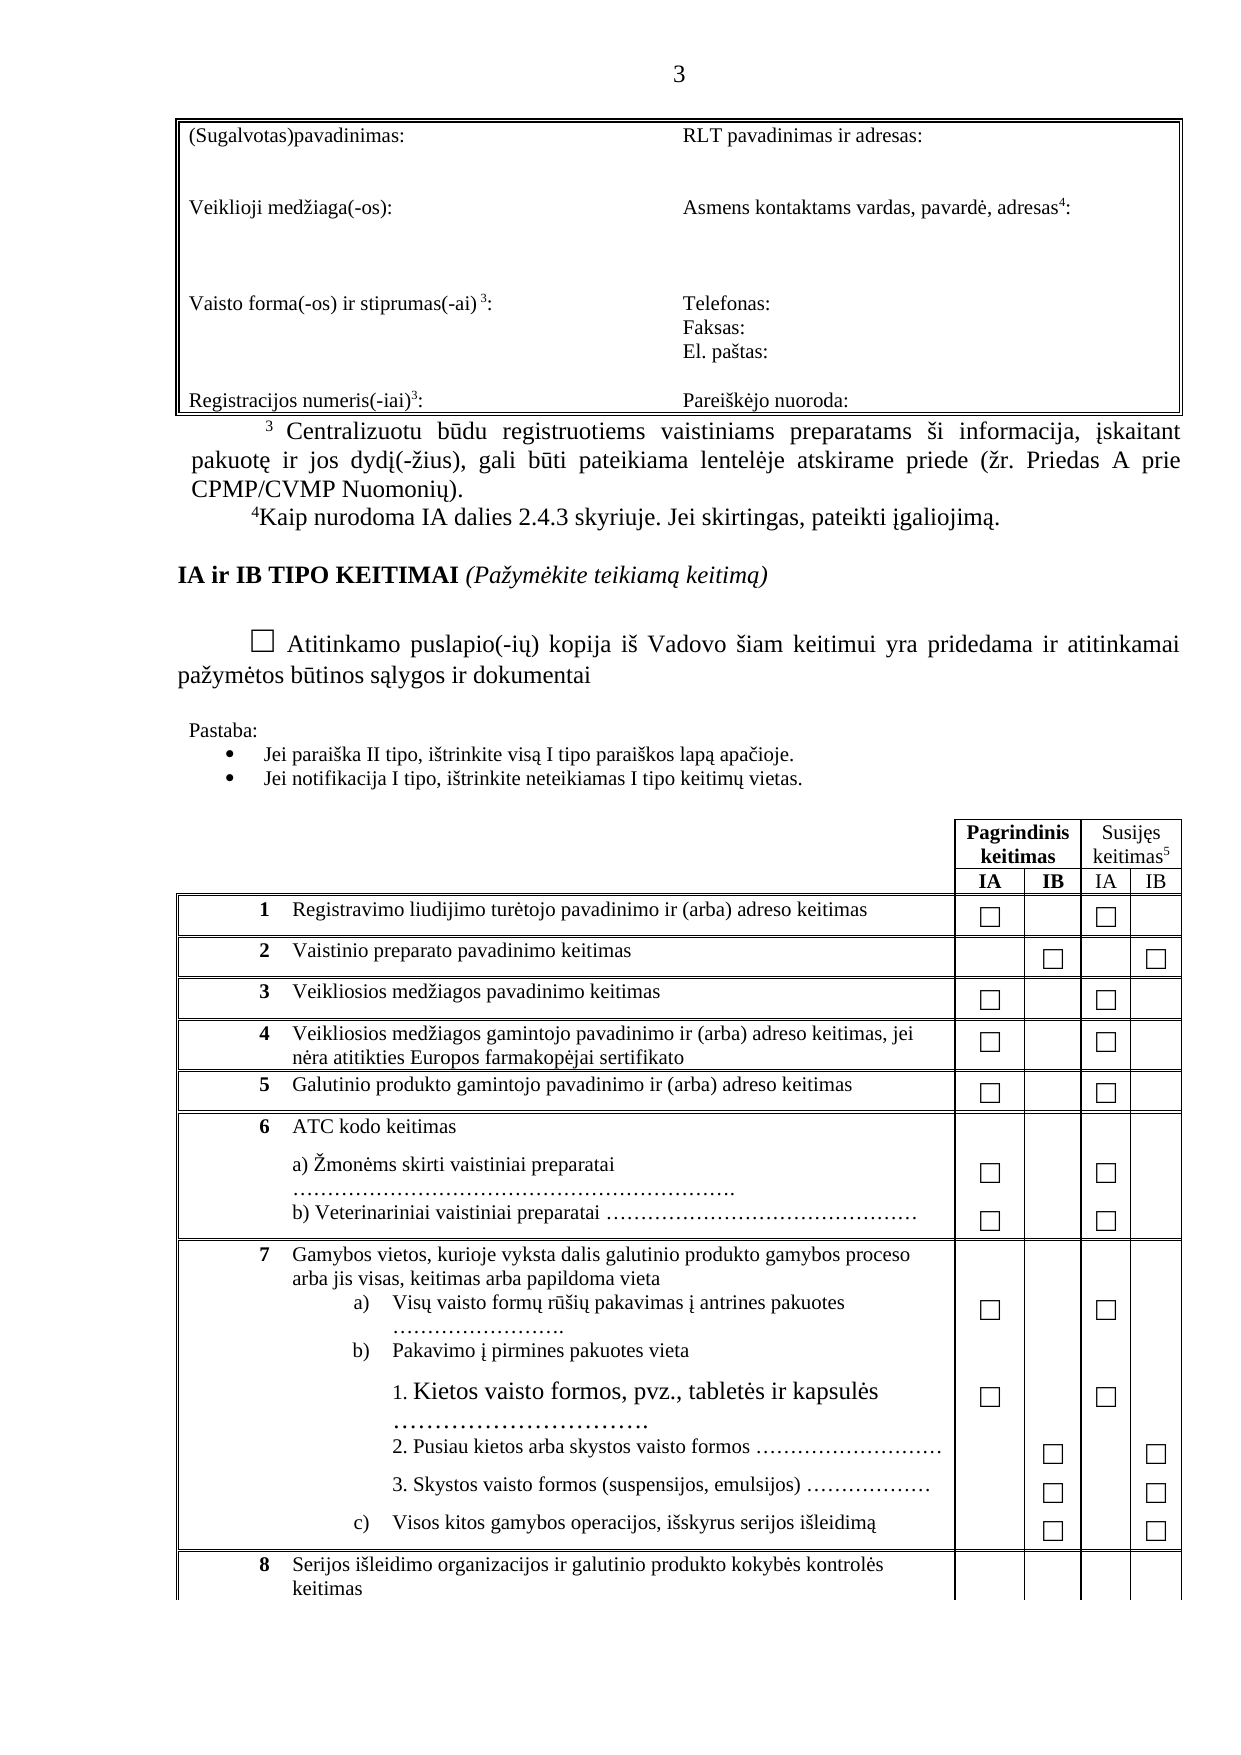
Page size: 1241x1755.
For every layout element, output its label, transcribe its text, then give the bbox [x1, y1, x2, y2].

table_cell [1082, 1114, 1130, 1152]
table_cell 1 [179, 896, 281, 935]
table_cell 2. Pusiau kietos arba skystos vaisto formos ……………………… [381, 1434, 954, 1472]
table_cell □ [1082, 979, 1130, 1018]
table_cell 3. Skystos vaisto formos (suspensijos, emulsijos) ……………… [381, 1472, 954, 1510]
text 3 Centralizuotu būdu registruotiems vaistiniams preparatams ši informacija, įskaitant pakuotę ir jos dydį(-žius), gali būti pateikiama lentelėje atskirame priede (žr. Priedas A prie CPMP/CVMP Nuomonių). [191, 416, 1181, 502]
table_cell Serijos išleidimo organizacijos ir galutinio produkto kokybės kontrolės keitimas [281, 1552, 954, 1600]
table_cell Veikliosios medžiagos gamintojo pavadinimo ir (arba) adreso keitimas, jei nėra atitikties Europos farmakopėjai sertifikato [281, 1021, 954, 1069]
table_cell [1131, 1241, 1181, 1289]
table_cell [1131, 1152, 1181, 1200]
table_cell [956, 1114, 1024, 1152]
table_cell [281, 1434, 381, 1472]
table_cell [1025, 1376, 1080, 1433]
table_header Pagrindinis keitimas [956, 820, 1080, 868]
table_header RLT pavadinimas ir adresas: Asmens kontaktams vardas, pavardė, adresas4: Telefonas: Faksas: El. paštas: Pareiškėjo nuoroda: [671, 123, 1179, 412]
table_cell [1025, 979, 1080, 1018]
table_cell Visos kitos gamybos operacijos, išskyrus serijos išleidimą [381, 1510, 954, 1548]
table_cell [1082, 1434, 1130, 1472]
table_cell [179, 1434, 281, 1472]
table_cell b) Veterinariniai vaistiniai preparatai ……………………………………… [281, 1200, 954, 1238]
table_cell □ [956, 1290, 1024, 1338]
table_cell 1. Kietos vaisto formos, pvz., tabletės ir kapsulės …………………………. [381, 1376, 954, 1433]
table_cell [956, 1338, 1024, 1376]
table_cell a) [281, 1290, 381, 1338]
table_cell □ [1082, 896, 1130, 935]
table_cell [1131, 1552, 1181, 1600]
table_cell □ [1025, 1510, 1080, 1548]
table_cell □ [1082, 1376, 1130, 1433]
table_cell [1131, 1200, 1181, 1238]
table_cell □ [1131, 1472, 1181, 1510]
table_cell [179, 1200, 281, 1238]
table_cell □ [1025, 1472, 1080, 1510]
table_cell [179, 1152, 281, 1200]
table_cell □ [1082, 1072, 1130, 1110]
table_cell [179, 1510, 281, 1548]
table_header (Sugalvotas)pavadinimas: Veiklioji medžiaga(-os): Vaisto forma(-os) ir stiprumas(-ai) 3: Registracijos numeris(-iai)3: [180, 123, 646, 412]
table_cell 3 [179, 979, 281, 1018]
table_cell [1131, 896, 1181, 935]
table_cell 2 [179, 938, 281, 976]
table_cell [381, 868, 479, 893]
table_cell [281, 1376, 381, 1433]
table_cell □ [1082, 1021, 1130, 1069]
table_cell [1131, 1114, 1181, 1152]
table_cell □ [1131, 938, 1181, 976]
table_cell IA [1082, 869, 1130, 893]
table_cell □ [1131, 1510, 1181, 1548]
table_cell [1131, 979, 1181, 1018]
table_cell Registravimo liudijimo turėtojo pavadinimo ir (arba) adreso keitimas [281, 896, 954, 935]
table_cell [1025, 1114, 1080, 1152]
table_cell □ [1082, 1152, 1130, 1200]
table_cell [281, 1472, 381, 1510]
table_cell [179, 1290, 281, 1338]
table_cell [1131, 1072, 1181, 1110]
table_cell [1025, 1338, 1080, 1376]
table_cell [177, 868, 281, 893]
table_cell [956, 1434, 1024, 1472]
table_cell [1025, 1200, 1080, 1238]
table_cell □ [956, 979, 1024, 1018]
table_cell [1131, 1376, 1181, 1433]
table_cell □ [956, 1376, 1024, 1433]
table_cell a) Žmonėms skirti vaistiniai preparatai ………………………………………………………. [281, 1152, 954, 1200]
table_cell [1131, 1021, 1181, 1069]
table_cell 4 [179, 1021, 281, 1069]
table_cell [956, 1241, 1024, 1289]
table_cell Vaistinio preparato pavadinimo keitimas [281, 938, 954, 976]
table_cell □ [1082, 1290, 1130, 1338]
table_cell [956, 938, 1024, 976]
table_cell Veikliosios medžiagos pavadinimo keitimas [281, 979, 954, 1018]
table_cell □ [1025, 1434, 1080, 1472]
table_cell □ [956, 1152, 1024, 1200]
table_cell [179, 1338, 281, 1376]
table_cell [1025, 1152, 1080, 1200]
table_cell [956, 1552, 1024, 1600]
table_header [646, 123, 671, 412]
table_cell [1082, 1338, 1130, 1376]
table_cell □ [956, 896, 1024, 935]
table_cell □ [1082, 1200, 1130, 1238]
table_cell [956, 1510, 1024, 1548]
table_cell [1131, 1290, 1181, 1338]
text □ Atitinkamo puslapio(-ių) kopija iš Vadovo šiam keitimui yra pridedama ir atitinkamai pažymėtos būtinos sąlygos ir dokumentai [177, 617, 1181, 689]
table_cell IA [956, 869, 1024, 893]
table_cell 7 [179, 1241, 281, 1289]
table_cell Galutinio produkto gamintojo pavadinimo ir (arba) adreso keitimas [281, 1072, 954, 1110]
table_cell [1025, 1072, 1080, 1110]
table_cell [1082, 1552, 1130, 1600]
table_cell ATC kodo keitimas [281, 1114, 954, 1152]
table_cell [1025, 896, 1080, 935]
table_cell 8 [179, 1552, 281, 1600]
table_cell [1025, 1241, 1080, 1289]
table_cell [179, 1472, 281, 1510]
table_cell 5 [179, 1072, 281, 1110]
table_cell [281, 868, 381, 893]
text IA ir IB TIPO KEITIMAI (Pažymėkite teikiamą keitimą) [177, 560, 1181, 589]
table_cell □ [956, 1021, 1024, 1069]
table_cell 6 [179, 1114, 281, 1152]
table_header [177, 819, 954, 868]
table_cell [1025, 1021, 1080, 1069]
table_cell [1082, 1510, 1130, 1548]
table_cell Pakavimo į pirmines pakuotes vieta [381, 1338, 954, 1376]
table_header Pastaba:  Jei paraiška II tipo, ištrinkite visą I tipo paraiškos lapą apačioje.  Jei notifikacija I tipo, ištrinkite neteikiamas I tipo keitimų vietas. [177, 718, 1181, 790]
table_cell [1082, 1472, 1130, 1510]
table_cell IB [1131, 869, 1181, 893]
table_cell [1025, 1290, 1080, 1338]
table_cell b) [281, 1338, 381, 1376]
table_cell [479, 868, 954, 893]
table_cell [1082, 1241, 1130, 1289]
table_cell [956, 1472, 1024, 1510]
table_cell □ [1025, 938, 1080, 976]
table_cell IB [1025, 869, 1080, 893]
table_header Susijęs keitimas5 [1082, 820, 1181, 868]
table_cell Visų vaisto formų rūšių pakavimas į antrines pakuotes ……………………. [381, 1290, 954, 1338]
text 4Kaip nurodoma IA dalies 2.4.3 skyriuje. Jei skirtingas, pateikti įgaliojimą. [177, 502, 1181, 531]
table_cell [1082, 938, 1130, 976]
table_cell c) [281, 1510, 381, 1548]
table_cell [1025, 1552, 1080, 1600]
table_cell [179, 1376, 281, 1433]
table_cell □ [956, 1200, 1024, 1238]
table_cell [1131, 1338, 1181, 1376]
table_cell □ [956, 1072, 1024, 1110]
table_cell Gamybos vietos, kurioje vyksta dalis galutinio produkto gamybos proceso arba jis visas, keitimas arba papildoma vieta [281, 1241, 954, 1289]
table_cell □ [1131, 1434, 1181, 1472]
